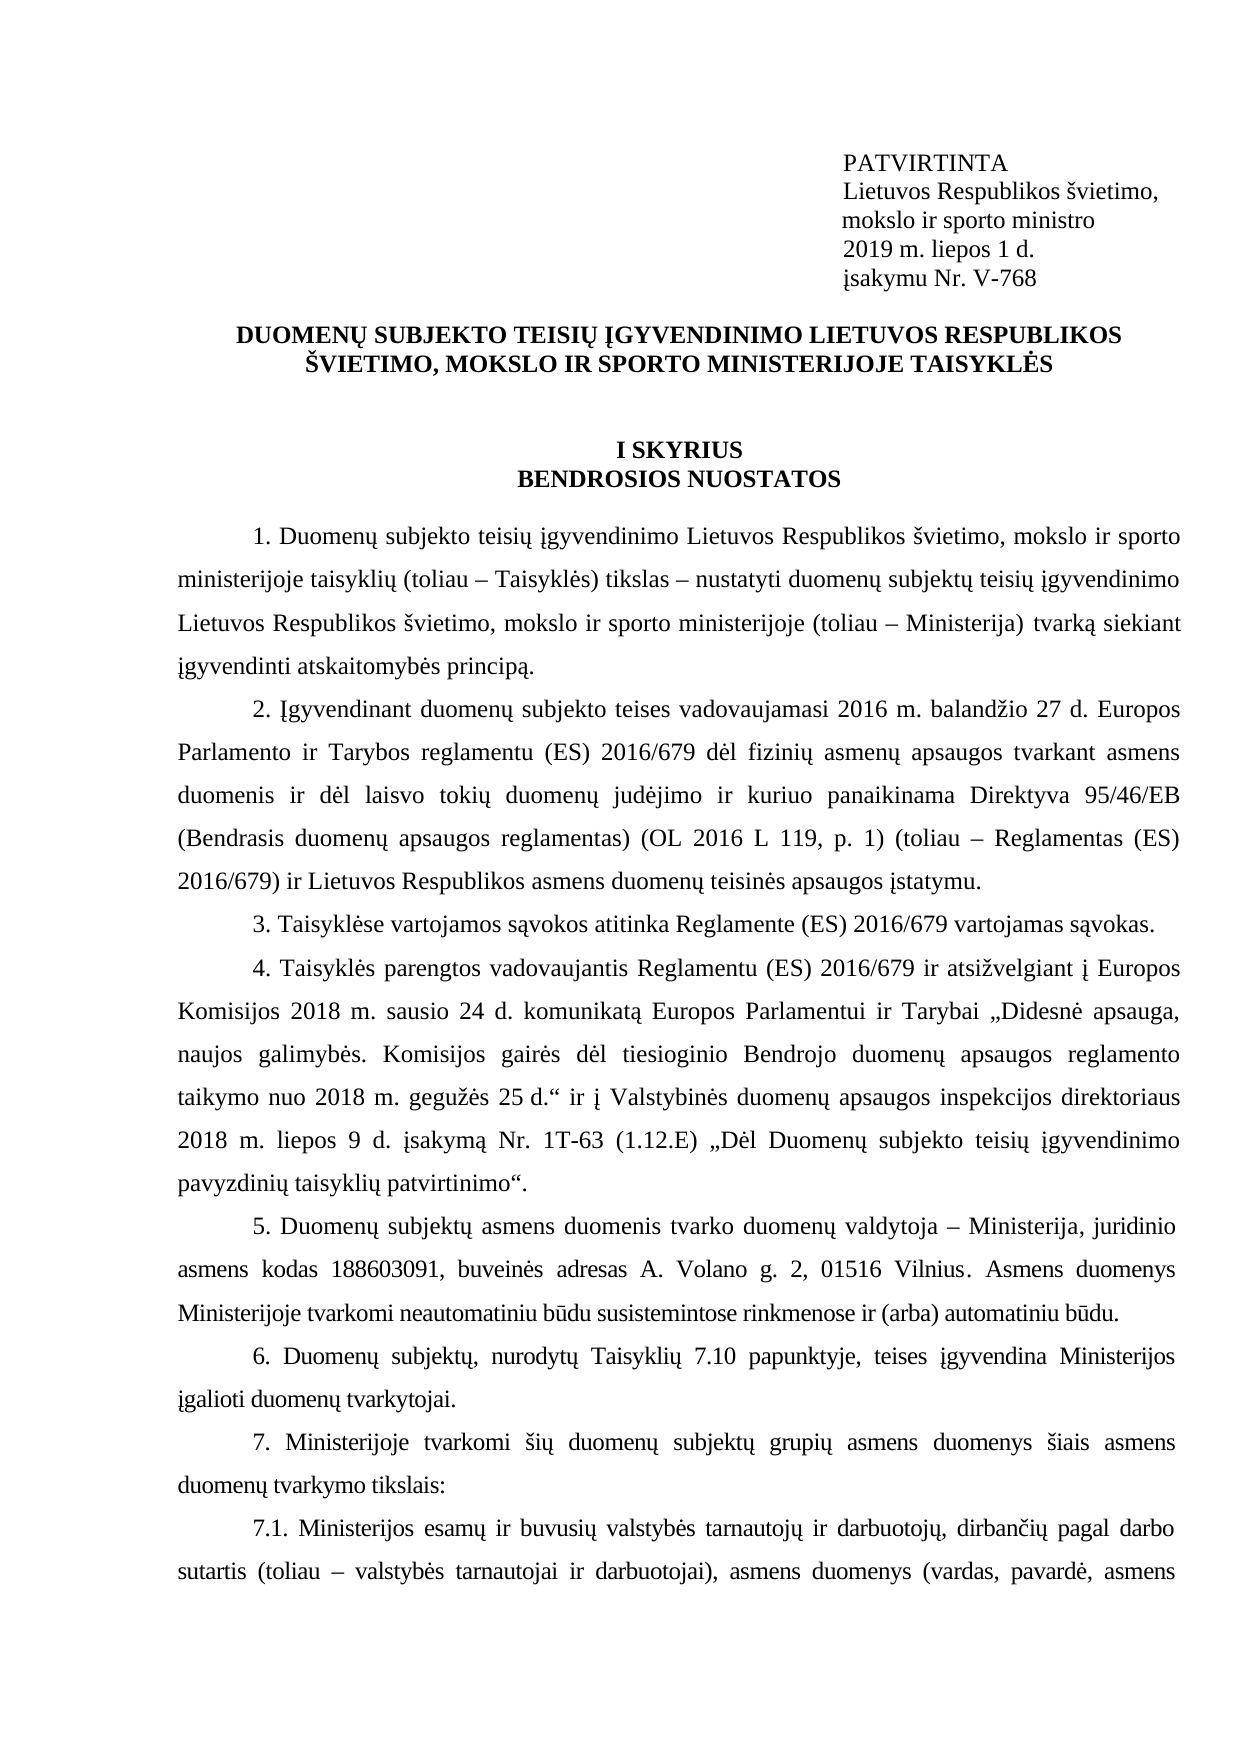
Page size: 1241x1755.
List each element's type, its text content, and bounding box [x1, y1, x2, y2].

text įsakymu Nr. V-768 [842, 263, 1181, 291]
text 7.1. Ministerijos esamų ir buvusių valstybės tarnautojų ir darbuotojų, dirbančių pagal darbo sutartis (toliau – valstybės tarnautojai ir darbuotojai), asmens duomenys (vardas, pavardė, asmens [177, 1513, 1176, 1585]
text 4. Taisyklės parengtos vadovaujantis Reglamentu (ES) 2016/679 ir atsižvelgiant į Europos Komisijos 2018 m. sausio 24 d. komunikatą Europos Parlamentui ir Tarybai „Didesnė apsauga, naujos galimybės. Komisijos gairės dėl tiesioginio Bendrojo duomenų apsaugos reglamento taikymo nuo 2018 m. gegužės 25 d.“ ir į Valstybinės duomenų apsaugos inspekcijos direktoriaus 2018 m. liepos 9 d. įsakymą Nr. 1T-63 (1.12.E) „Dėl Duomenų subjekto teisių įgyvendinimo pavyzdinių taisyklių patvirtinimo“. [177, 953, 1181, 1197]
text 1. Duomenų subjekto teisių įgyvendinimo Lietuvos Respublikos švietimo, mokslo ir sporto ministerijoje taisyklių (toliau – Taisyklės) tikslas – nustatyti duomenų subjektų teisių įgyvendinimo Lietuvos Respublikos švietimo, mokslo ir sporto ministerijoje (toliau – Ministerija) tvarką siekiant įgyvendinti atskaitomybės principą. [177, 521, 1181, 679]
text 6. Duomenų subjektų, nurodytų Taisyklių 7.10 papunktyje, teises įgyvendina Ministerijos įgalioti duomenų tvarkytojai. [177, 1341, 1176, 1413]
text PATVIRTINTA [842, 148, 1171, 176]
text 2019 m. liepos 1 d. [842, 234, 1181, 263]
text 7. Ministerijoje tvarkomi šių duomenų subjektų grupių asmens duomenys šiais asmens duomenų tvarkymo tikslais: [177, 1427, 1176, 1499]
text BENDROSIOS NUOSTATOS [177, 464, 1181, 493]
text Lietuvos Respublikos švietimo, mokslo ir sporto ministro [842, 176, 1181, 234]
text I SKYRIUS [177, 435, 1181, 464]
text 3. Taisyklėse vartojamos sąvokos atitinka Reglamente (ES) 2016/679 vartojamas sąvokas. [177, 909, 1181, 938]
text 5. Duomenų subjektų asmens duomenis tvarko duomenų valdytoja – Ministerija, juridinio asmens kodas 188603091, buveinės adresas A. Volano g. 2, 01516 Vilnius. Asmens duomenys Ministerijoje tvarkomi neautomatiniu būdu susistemintose rinkmenose ir (arba) automatiniu būdu. [177, 1211, 1176, 1326]
text 2. Įgyvendinant duomenų subjekto teises vadovaujamasi 2016 m. balandžio 27 d. Europos Parlamento ir Tarybos reglamentu (ES) 2016/679 dėl fizinių asmenų apsaugos tvarkant asmens duomenis ir dėl laisvo tokių duomenų judėjimo ir kuriuo panaikinama Direktyva 95/46/EB (Bendrasis duomenų apsaugos reglamentas) (OL 2016 L 119, p. 1) (toliau – Reglamentas (ES) 2016/679) ir Lietuvos Respublikos asmens duomenų teisinės apsaugos įstatymu. [177, 694, 1181, 895]
text DUOMENŲ SUBJEKTO TEISIŲ ĮGYVENDINIMO LIETUVOS RESPUBLIKOS ŠVIETIMO, MOKSLO IR SPORTO MINISTERIJOJE TAISYKLĖS [177, 320, 1181, 378]
